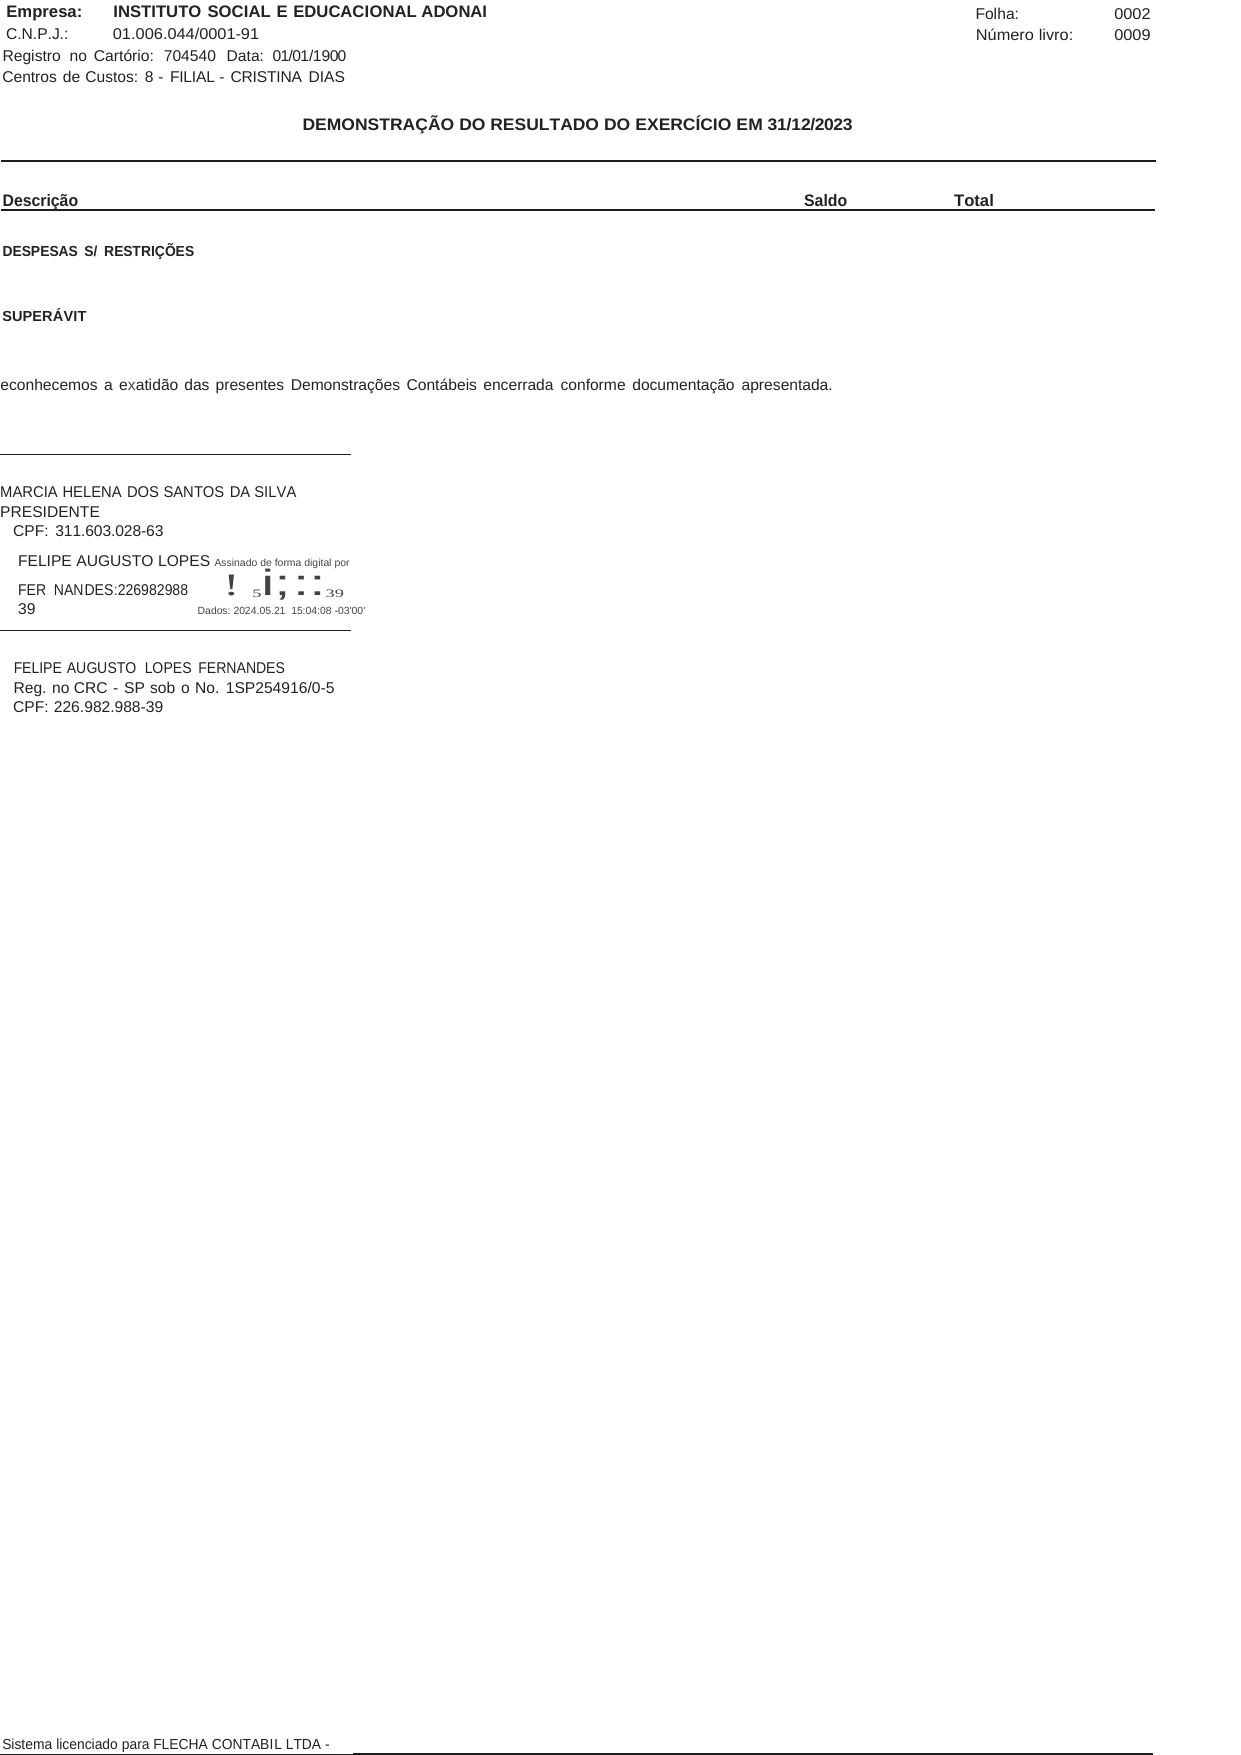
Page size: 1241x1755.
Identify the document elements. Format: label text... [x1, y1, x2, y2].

table_header Empresa: [0, 3, 98, 24]
table_header 0002 [1094, 3, 1156, 24]
text FER NANDES:226982988 ! 5i;::39 [18, 569, 1170, 602]
text 39 Dados: 2024.05.21 15:04:08 -03'00' [13, 602, 1170, 618]
text FELIPE AUGUSTO LOPES Assinado de forma digital por [18, 557, 1170, 569]
table_header INSTITUTO SOCIAL E EDUCACIONAL ADONAI [98, 3, 731, 24]
table_cell 0009 [1094, 24, 1156, 44]
subtitle DEMONSTRAÇÃO DO RESULTADO DO EXERCÍCIO EM 31/12/2023 [302, 115, 1170, 134]
text DESPESAS S/ RESTRIÇÕES [2, 243, 1170, 259]
text Descrição Saldo Total [2, 190, 1170, 209]
table_header Folha: [731, 3, 1093, 24]
text Registro no Cartório: 704540 Data: 01/01/1900 Centros de Custos: 8 - FILIAL - CRISTINA DIAS [2, 47, 365, 85]
table_cell 01.006.044/0001-91 [98, 24, 731, 44]
text CPF: 311.603.028-63 [13, 523, 1170, 540]
table_cell Número livro: [731, 24, 1093, 44]
text Reg. no CRC - SP sob o No. 1SP254916/0-5 CPF: 226.982.988-39 [13, 679, 365, 716]
text MARCIA HELENA DOS SANTOS DA SILVA PRESIDENTE [0, 483, 365, 521]
table_cell C.N.P.J.: [0, 24, 98, 44]
text Reconhecemos a exatidão das presentes Demonstrações Contábeis encerrada conforme documentação apresentada. [0, 375, 1170, 393]
text FELIPE AUGUSTO LOPES FERNANDES [13, 659, 1170, 677]
text SUPERÁVIT [2, 308, 1170, 324]
